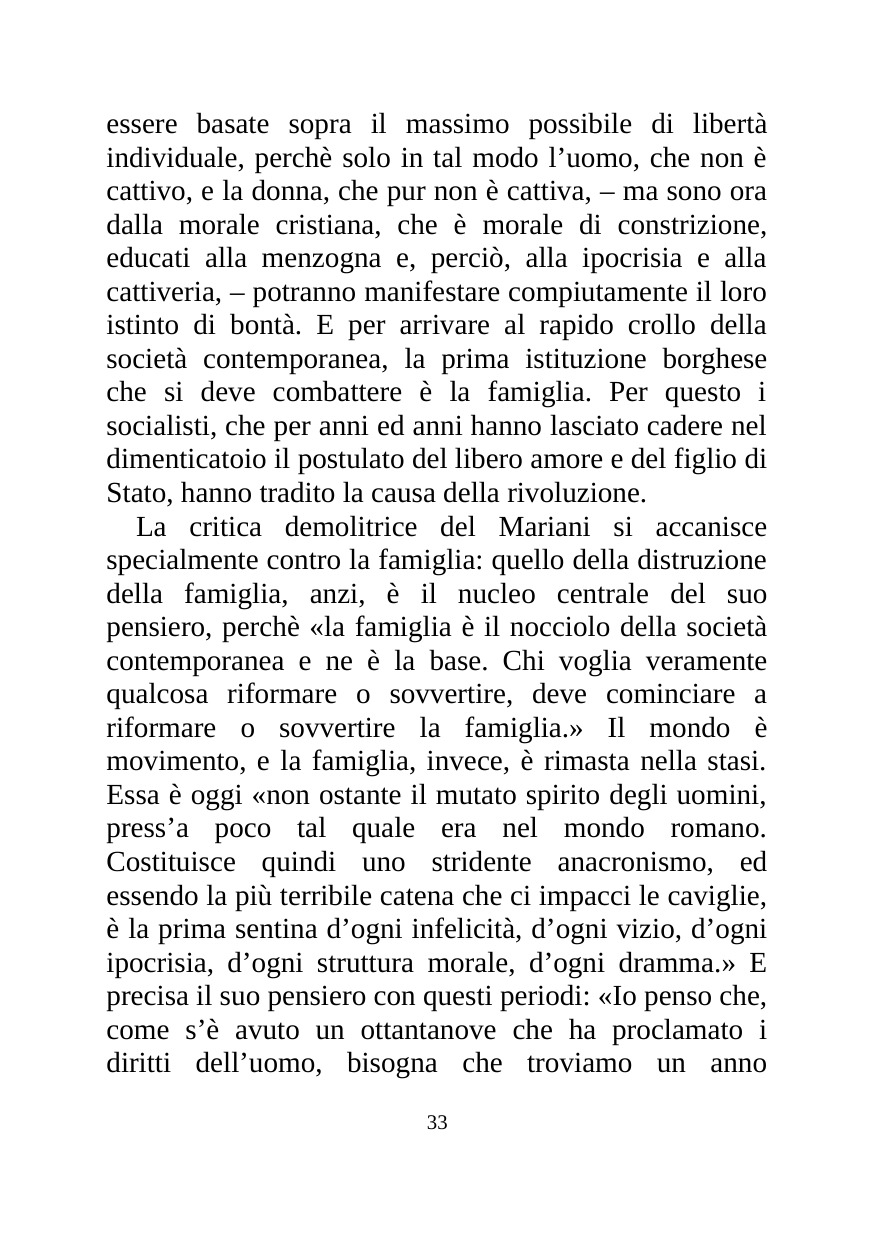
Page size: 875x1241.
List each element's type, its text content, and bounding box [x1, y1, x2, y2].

text essere basate sopra il massimo possibile di libertà individuale, perchè solo in tal modo l’uomo, che non è cattivo, e la donna, che pur non è cattiva, – ma sono ora dalla morale cristiana, che è morale di constrizione, educati alla menzogna e, perciò, alla ipocrisia e alla cattiveria, – potranno manifestare compiutamente il loro istinto di bontà. E per arrivare al rapido crollo della società contemporanea, la prima istituzione borghese che si deve combattere è la famiglia. Per questo i socialisti, che per anni ed anni hanno lasciato cadere nel dimenticatoio il postulato del libero amore e del figlio di Stato, hanno tradito la causa della rivoluzione. [106, 106, 768, 509]
text La critica demolitrice del Mariani si accanisce specialmente contro la famiglia: quello della distruzione della famiglia, anzi, è il nucleo centrale del suo pensiero, perchè «la famiglia è il nocciolo della società contemporanea e ne è la base. Chi voglia veramente qualcosa riformare o sovvertire, deve cominciare a riformare o sovvertire la famiglia.» Il mondo è movimento, e la famiglia, invece, è rimasta nella stasi. Essa è oggi «non ostante il mutato spirito degli uomini, press’a poco tal quale era nel mondo romano. Costituisce quindi uno stridente anacronismo, ed essendo la più terribile catena che ci impacci le caviglie, è la prima sentina d’ogni infelicità, d’ogni vizio, d’ogni ipocrisia, d’ogni struttura morale, d’ogni dramma.» E precisa il suo pensiero con questi periodi: «Io penso che, come s’è avuto un ottantanove che ha proclamato i diritti dell’uomo, bisogna che troviamo un anno [106, 509, 768, 1079]
